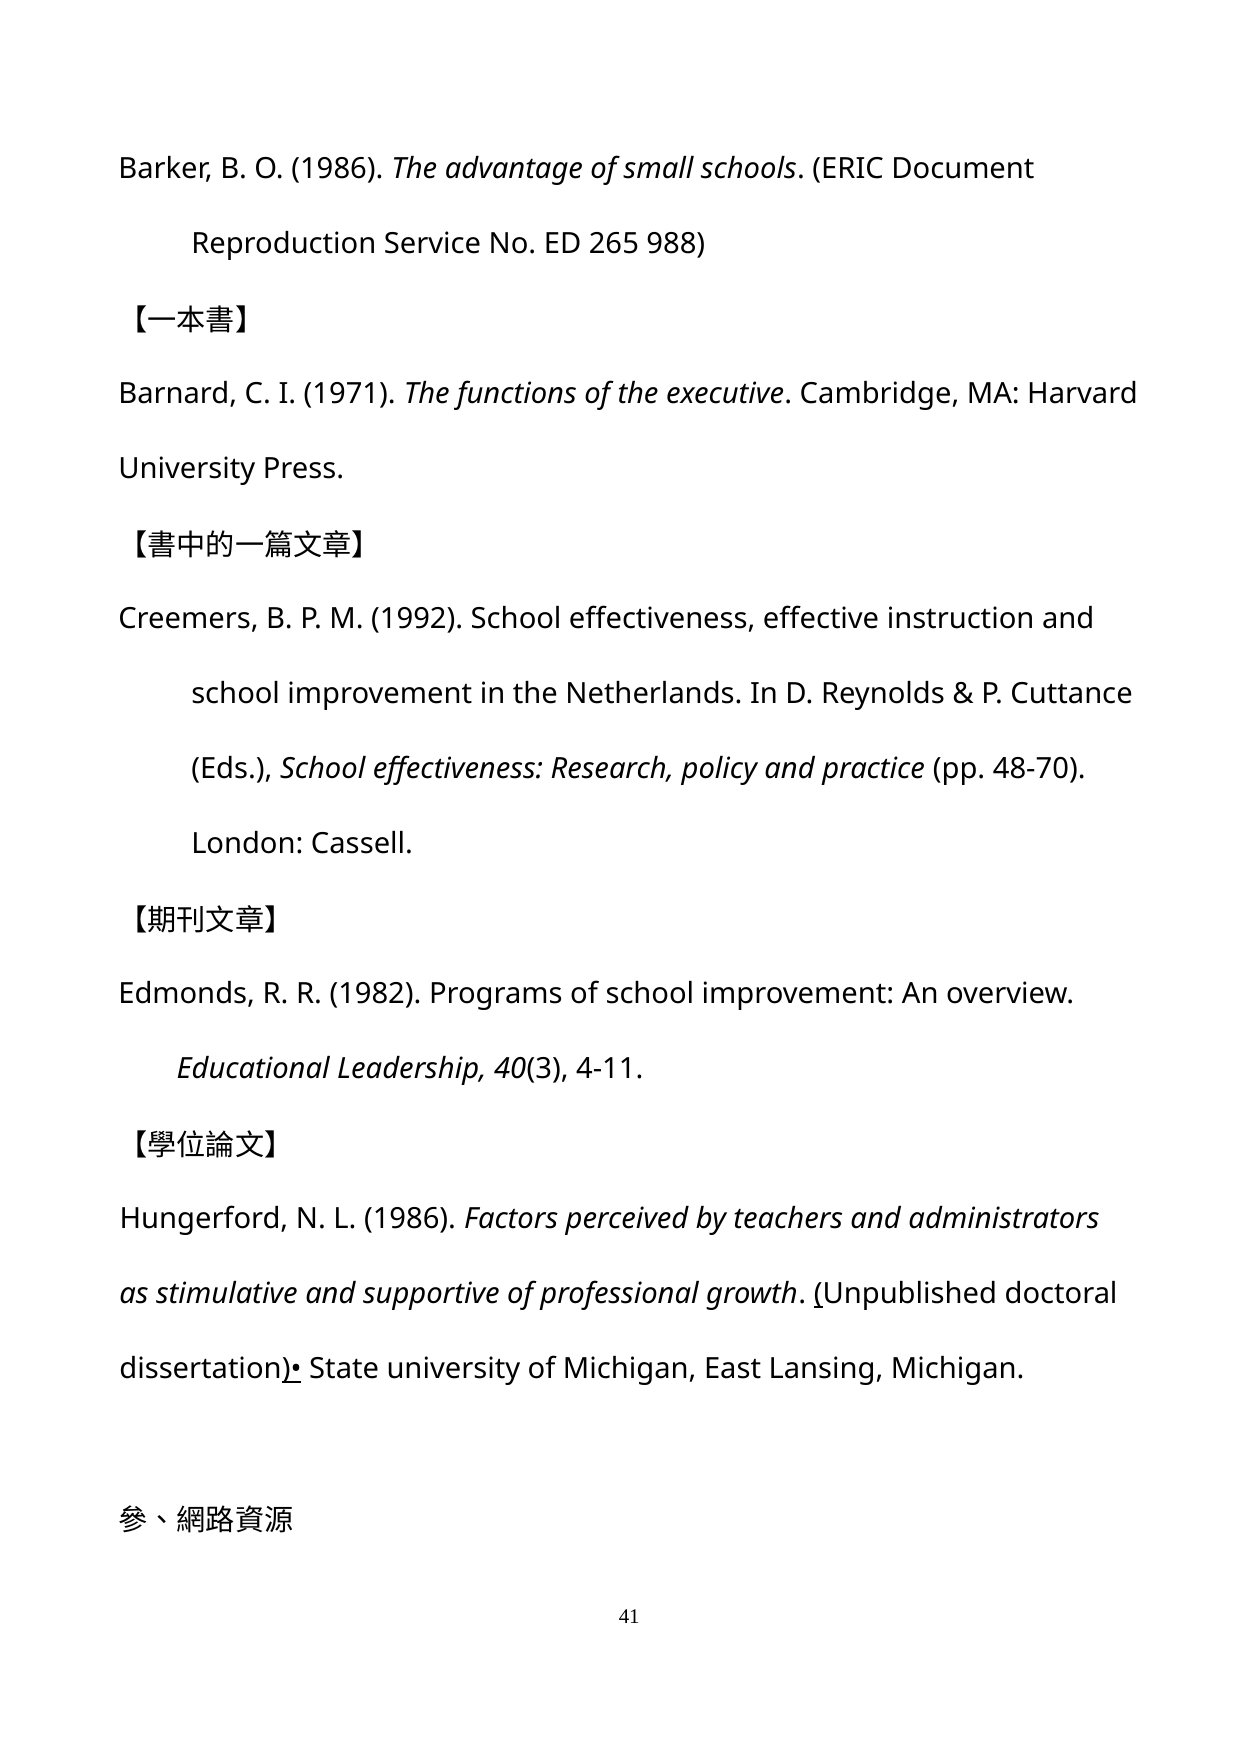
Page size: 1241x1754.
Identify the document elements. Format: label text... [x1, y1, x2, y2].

text 【期刊文章】 [118, 880, 1140, 955]
text Barnard, C. I. (1971). The functions of the executive. Cambridge, MA: Harvard University Press. [118, 355, 1140, 505]
text Barker, B. O. (1986). The advantage of small schools. (ERIC Document Reproduction Service No. ED 265 988) [118, 130, 1140, 280]
text 【一本書】 [118, 280, 1140, 355]
text 參、網路資源 [118, 1480, 1133, 1555]
text 【書中的一篇文章】 [118, 505, 1140, 580]
text 【學位論文】 [118, 1105, 1133, 1180]
text Edmonds, R. R. (1982). Programs of school improvement: An overview. Educational Leadership, 40(3), 4-11. [118, 955, 1140, 1105]
text Creemers, B. P. M. (1992). School effectiveness, effective instruction and school improvement in the Netherlands. In D. Reynolds & P. Cuttance (Eds.), School effectiveness: Research, policy and practice (pp. 48-70). London: Cassell. [118, 580, 1140, 880]
text Hungerford, N. L. (1986). Factors perceived by teachers and administrators as stimulative and supportive of professional growth. (Unpublished doctoral dissertation)• State university of Michigan, East Lansing, Michigan. [119, 1180, 1133, 1405]
